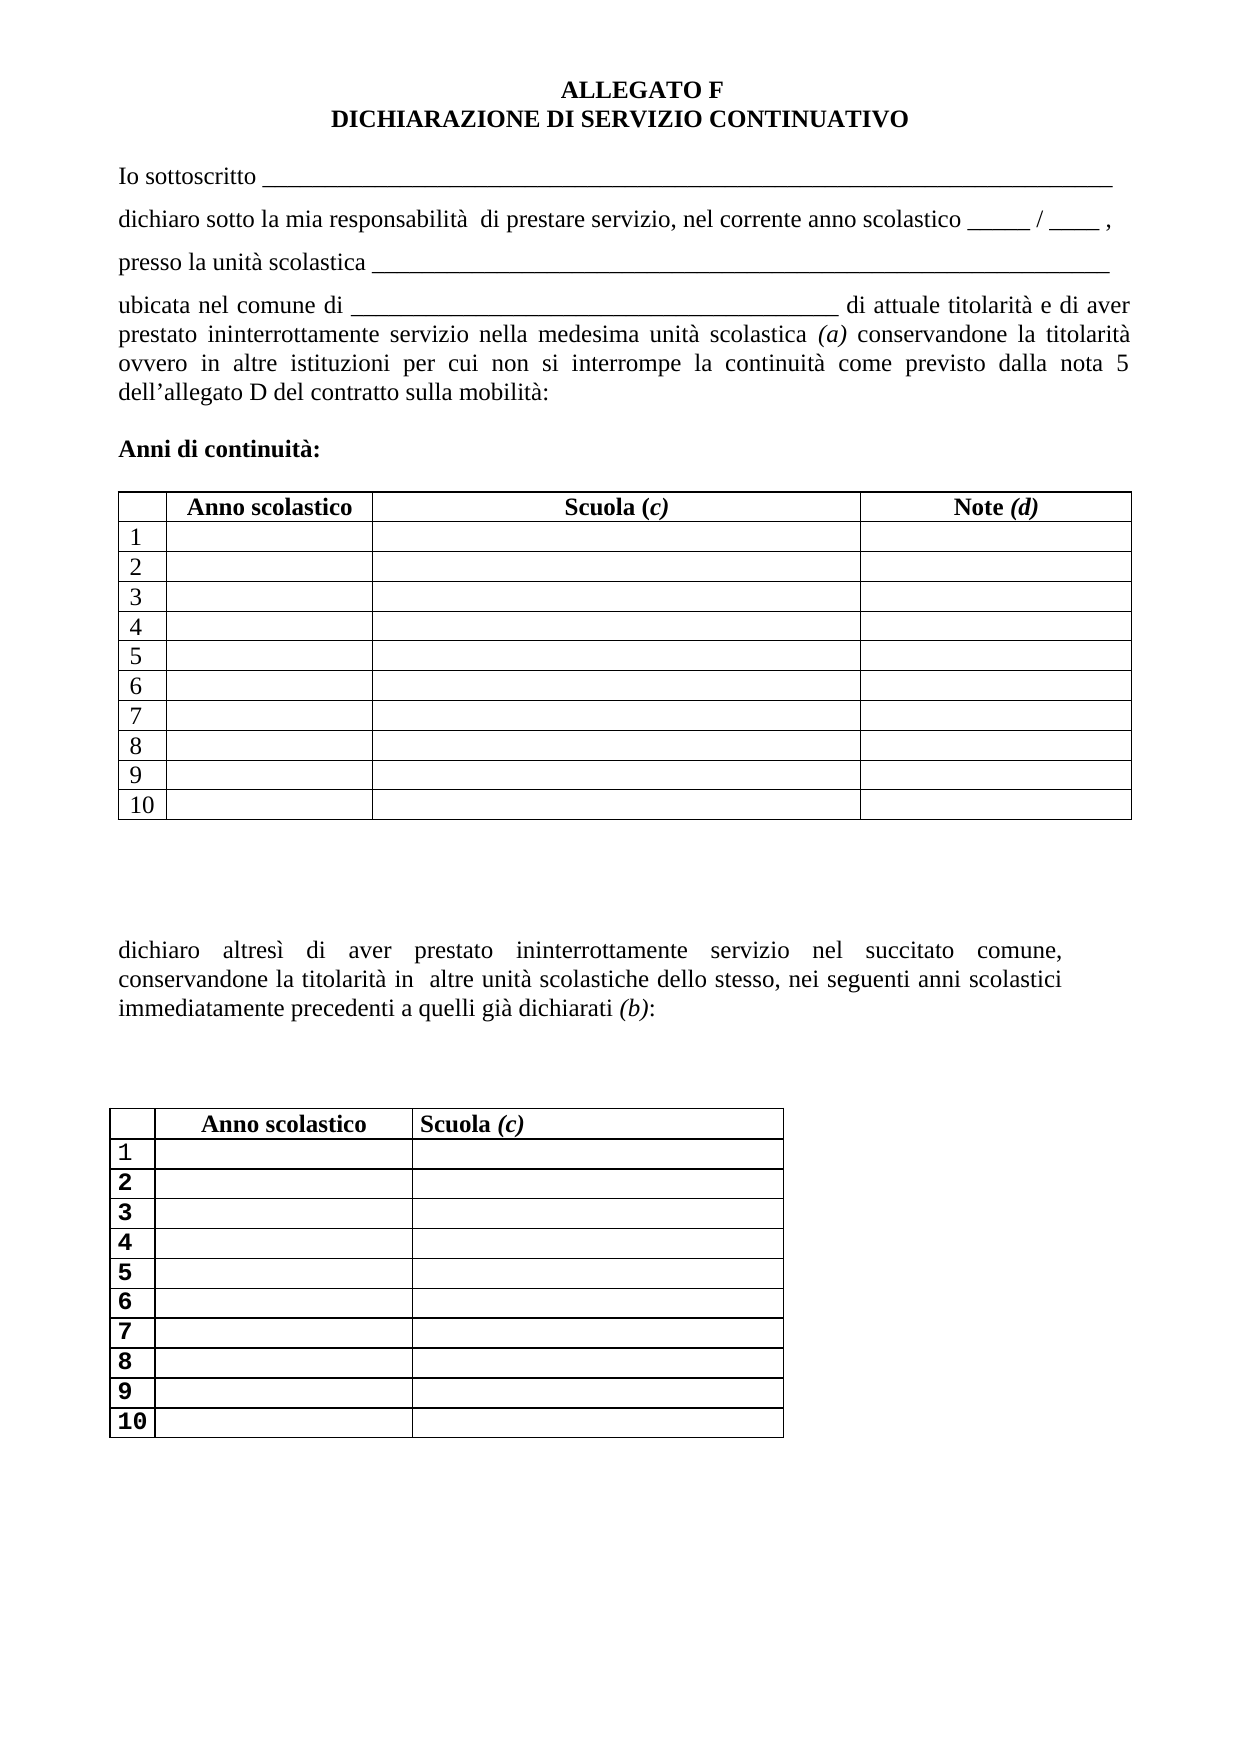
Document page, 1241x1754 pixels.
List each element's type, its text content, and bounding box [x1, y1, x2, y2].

table_cell [413, 1170, 783, 1198]
table_cell [156, 1409, 412, 1437]
table_cell [156, 1229, 412, 1257]
table_cell [373, 552, 860, 581]
table_cell [861, 612, 1131, 640]
table_cell [167, 552, 372, 581]
text Anni di continuità: [118, 434, 1063, 463]
table_cell [167, 761, 372, 789]
table_cell 2 [111, 1170, 154, 1198]
table_cell [861, 582, 1131, 611]
table_cell 4 [111, 1229, 154, 1257]
table_cell [373, 612, 860, 640]
table_cell [373, 761, 860, 789]
table_cell 8 [111, 1349, 154, 1377]
table_cell [861, 522, 1131, 551]
text ALLEGATO F [487, 75, 1122, 104]
table_cell 3 [119, 582, 166, 611]
text Io sottoscritto ____________________________________________________________________ [118, 161, 1122, 190]
table_cell 5 [119, 641, 166, 670]
table_cell [373, 731, 860, 759]
table_cell [373, 582, 860, 611]
text DICHIARAZIONE DI SERVIZIO CONTINUATIVO [118, 104, 1122, 132]
table_cell 7 [119, 701, 166, 730]
table_header Note (d) [861, 493, 1131, 521]
table_header Anno scolastico [167, 493, 372, 521]
table_cell [861, 761, 1131, 789]
table_cell [156, 1140, 412, 1168]
table_cell [167, 612, 372, 640]
table_cell [413, 1259, 783, 1287]
table_header [119, 493, 166, 521]
table_header Anno scolastico [156, 1109, 412, 1138]
table_cell [156, 1289, 412, 1317]
table_cell [156, 1170, 412, 1198]
table_cell [413, 1409, 783, 1437]
table_cell [156, 1199, 412, 1228]
table_cell [413, 1289, 783, 1317]
table_cell [373, 671, 860, 700]
table_cell [156, 1349, 412, 1377]
table_header Scuola (c) [413, 1109, 783, 1138]
table_cell [861, 641, 1131, 670]
table_cell [167, 522, 372, 551]
table_cell [156, 1259, 412, 1287]
table_cell [413, 1229, 783, 1257]
table_cell 4 [119, 612, 166, 640]
table_cell [167, 671, 372, 700]
text ubicata nel comune di _______________________________________ di attuale titolarità e di aver prestato ininterrottamente servizio nella medesima unità scolastica (a) conservandone la titolarità ovvero in altre istituzioni per cui non si interrompe la continuità come previsto dalla nota 5 dell’allegato D del contratto sulla mobilità: [118, 291, 1131, 406]
table_cell [861, 552, 1131, 581]
table_cell [861, 790, 1131, 819]
table_cell [861, 701, 1131, 730]
table_cell 2 [119, 552, 166, 581]
table_cell 8 [119, 731, 166, 759]
table_cell 10 [119, 790, 166, 819]
table_cell 6 [119, 671, 166, 700]
table_cell [413, 1199, 783, 1228]
table_cell [156, 1379, 412, 1407]
table_cell [167, 701, 372, 730]
table_cell 5 [111, 1259, 154, 1287]
table_cell [156, 1319, 412, 1347]
table_cell [413, 1140, 783, 1168]
table_cell [413, 1349, 783, 1377]
table_cell 3 [111, 1199, 154, 1228]
table_cell 9 [119, 761, 166, 789]
table_cell [861, 671, 1131, 700]
table_cell 10 [111, 1409, 154, 1437]
text dichiaro altresì di aver prestato ininterrottamente servizio nel succitato comune, conservandone la titolarità in altre unità scolastiche dello stesso, nei seguenti anni scolastici immediatamente precedenti a quelli già dichiarati (b): [118, 935, 1063, 1021]
table_cell [167, 790, 372, 819]
table_cell 1 [119, 522, 166, 551]
table_cell [167, 731, 372, 759]
table_header [111, 1109, 154, 1138]
table_cell 6 [111, 1289, 154, 1317]
text dichiaro sotto la mia responsabilità di prestare servizio, nel corrente anno scolastico _____ / ____ , presso la unità scolastica ___________________________________________________________ [118, 204, 1122, 276]
table_header Scuola (c) [373, 493, 860, 521]
table_cell 9 [111, 1379, 154, 1407]
table_cell [413, 1379, 783, 1407]
table_cell [861, 731, 1131, 759]
table_cell 7 [111, 1319, 154, 1347]
table_cell [373, 641, 860, 670]
table_cell [167, 582, 372, 611]
table_cell [373, 790, 860, 819]
table_cell [373, 701, 860, 730]
table_cell 1 [111, 1140, 154, 1168]
table_cell [413, 1319, 783, 1347]
table_cell [167, 641, 372, 670]
table_cell [373, 522, 860, 551]
